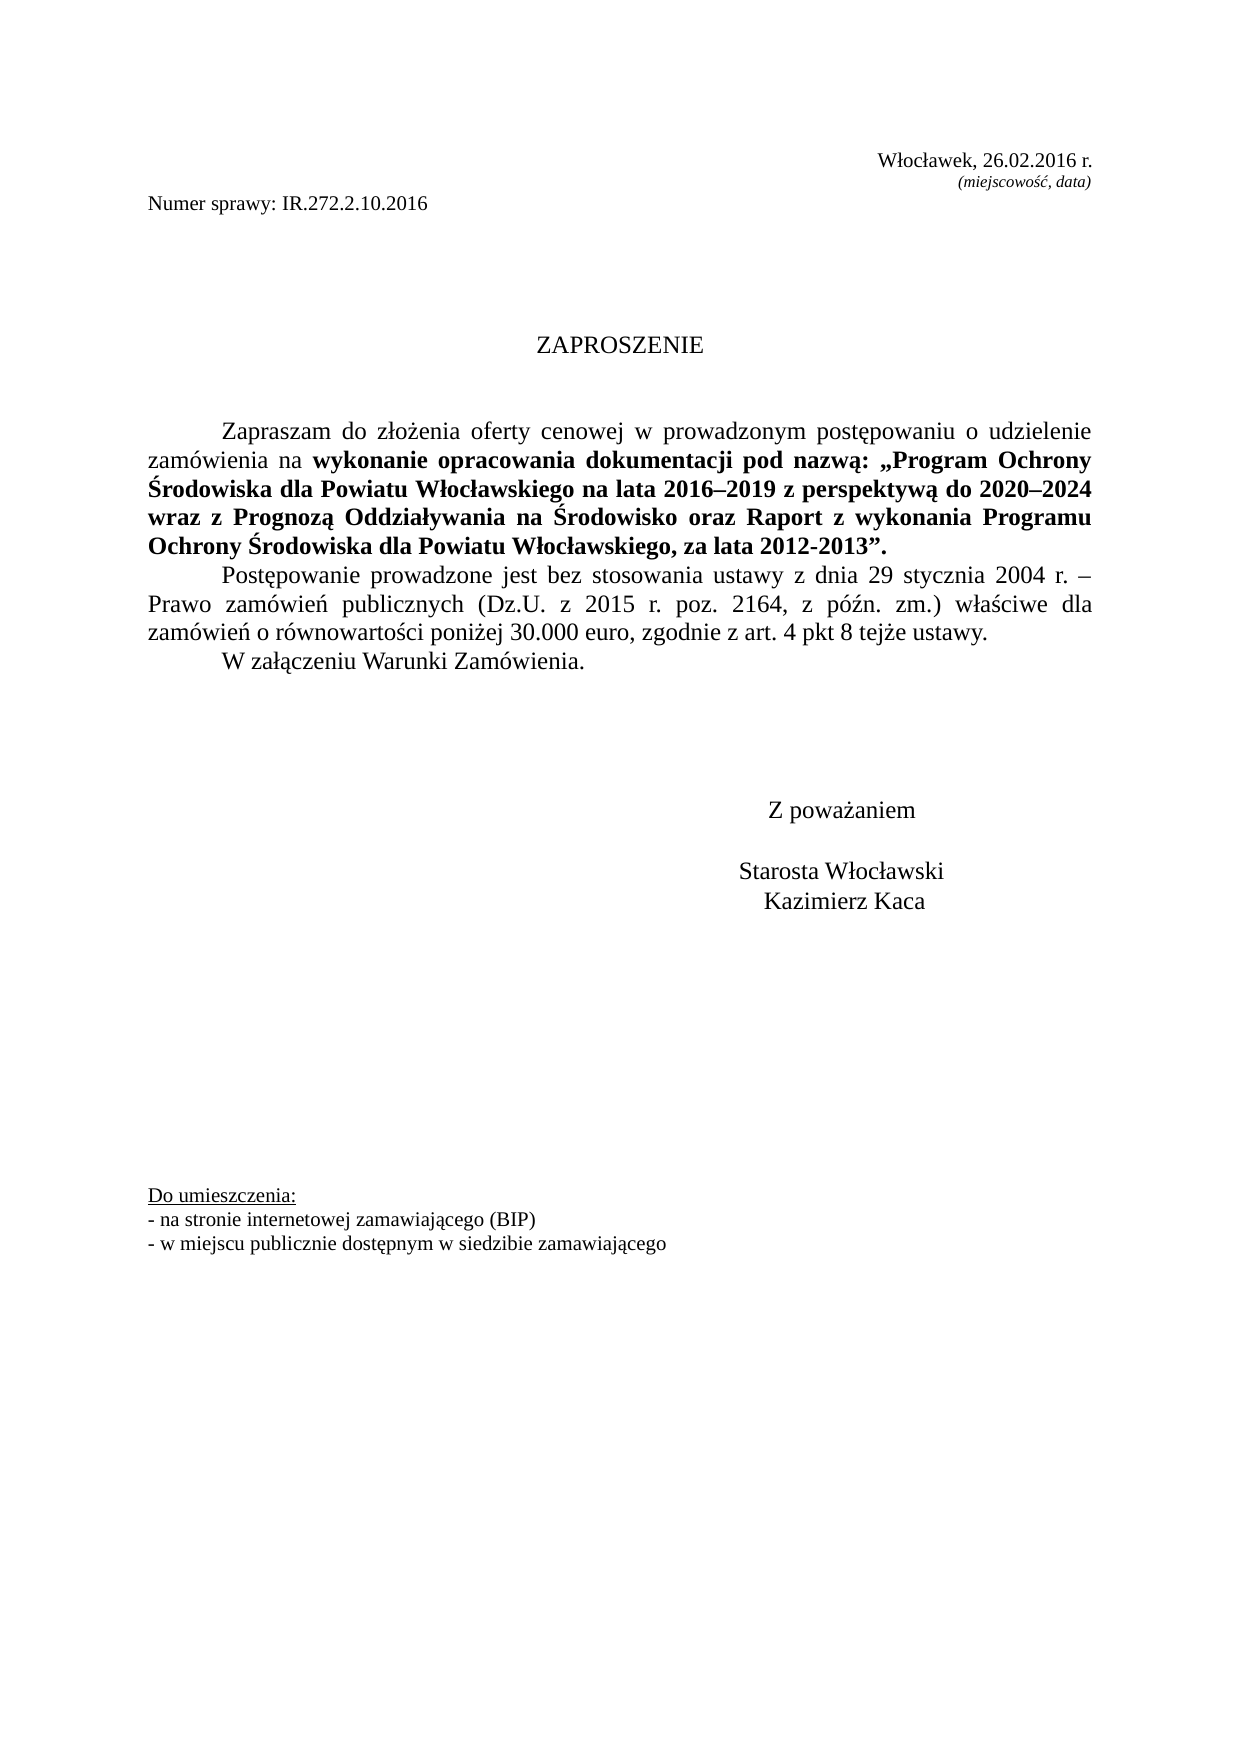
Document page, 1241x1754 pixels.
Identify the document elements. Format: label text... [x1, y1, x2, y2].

subtitle - na stronie internetowej zamawiającego (BIP) [148, 1207, 1093, 1231]
subtitle - w miejscu publicznie dostępnym w siedzibie zamawiającego [148, 1231, 1093, 1255]
text W załączeniu Warunki Zamówienia. [148, 646, 1093, 675]
text Numer sprawy: IR.272.2.10.2016 [148, 191, 1093, 215]
subtitle Do umieszczenia: [148, 1183, 1093, 1207]
text Z poważaniem [679, 795, 1093, 823]
text Włocławek, 26.02.2016 r. [148, 148, 1093, 172]
text Starosta Włocławski [148, 852, 1093, 886]
text Kazimierz Kaca [148, 886, 1093, 914]
text ZAPROSZENIE [148, 330, 1093, 359]
text (miejscowość, data) [148, 172, 1093, 191]
text Postępowanie prowadzone jest bez stosowania ustawy z dnia 29 stycznia 2004 r. – Prawo zamówień publicznych (Dz.U. z 2015 r. poz. 2164, z późn. zm.) właściwe dla zamówień o równowartości poniżej 30.000 euro, zgodnie z art. 4 pkt 8 tejże ustawy. [148, 560, 1093, 646]
text Zapraszam do złożenia oferty cenowej w prowadzonym postępowaniu o udzielenie zamówienia na wykonanie opracowania dokumentacji pod nazwą: „Program Ochrony Środowiska dla Powiatu Włocławskiego na lata 2016–2019 z perspektywą do 2020–2024 wraz z Prognozą Oddziaływania na Środowisko oraz Raport z wykonania Programu Ochrony Środowiska dla Powiatu Włocławskiego, za lata 2012-2013”. [148, 416, 1093, 560]
